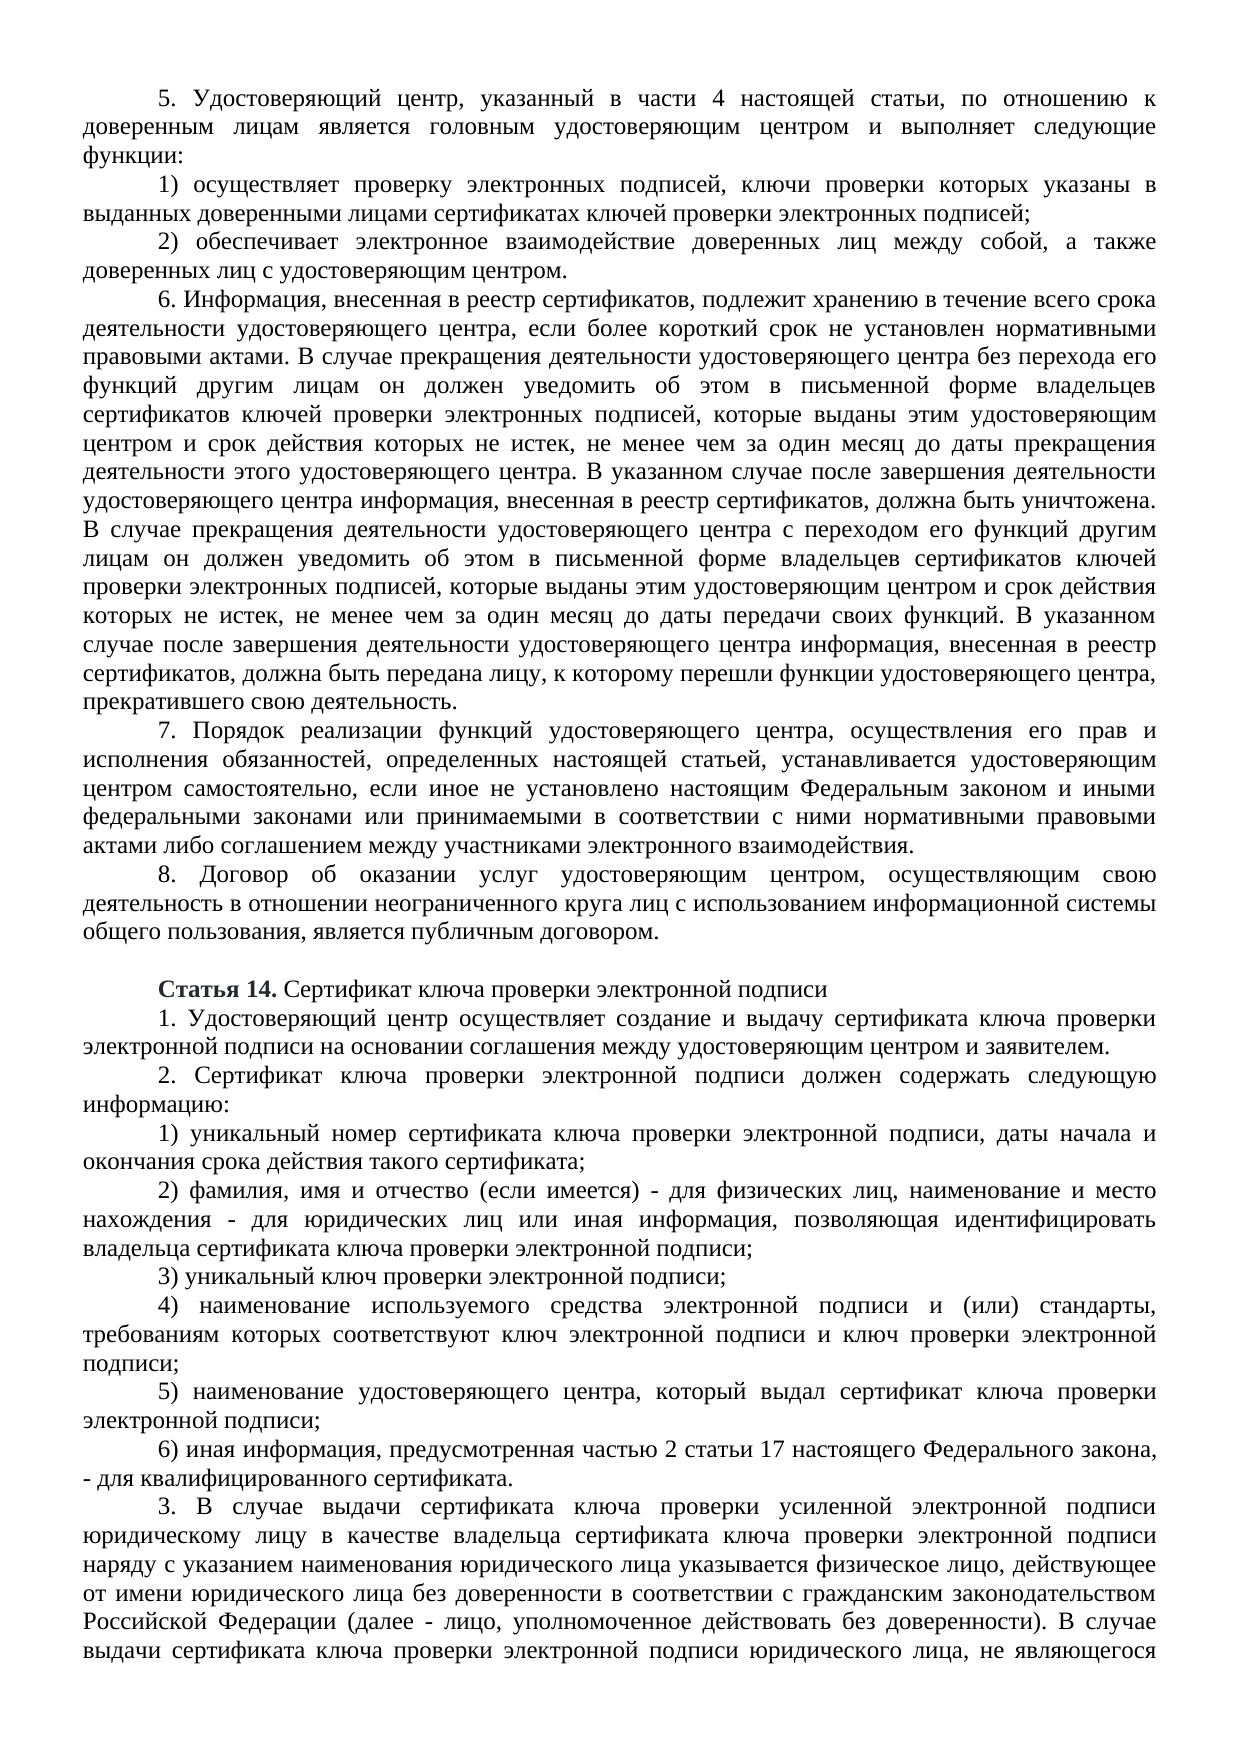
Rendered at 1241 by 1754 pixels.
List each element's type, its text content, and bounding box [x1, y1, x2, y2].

text 8. Договор об оказании услуг удостоверяющим центром, осуществляющим свою деятельность в отношении неограниченного круга лиц с использованием информационной системы общего пользования, является публичным договором. [83, 859, 1157, 945]
text 2. Сертификат ключа проверки электронной подписи должен содержать следующую информацию: [83, 1060, 1157, 1118]
text 1) уникальный номер сертификата ключа проверки электронной подписи, даты начала и окончания срока действия такого сертификата; [83, 1118, 1157, 1175]
text 2) фамилия, имя и отчество (если имеется) - для физических лиц, наименование и место нахождения - для юридических лиц или иная информация, позволяющая идентифицировать владельца сертификата ключа проверки электронной подписи; [83, 1175, 1157, 1261]
text 1. Удостоверяющий центр осуществляет создание и выдачу сертификата ключа проверки электронной подписи на основании соглашения между удостоверяющим центром и заявителем. [83, 1003, 1157, 1060]
text 4) наименование используемого средства электронной подписи и (или) стандарты, требованиям которых соответствуют ключ электронной подписи и ключ проверки электронной подписи; [83, 1290, 1157, 1376]
text 3. В случае выдачи сертификата ключа проверки усиленной электронной подписи юридическому лицу в качестве владельца сертификата ключа проверки электронной подписи наряду с указанием наименования юридического лица указывается физическое лицо, действующее от имени юридического лица без доверенности в соответствии с гражданским законодательством Российской Федерации (далее - лицо, уполномоченное действовать без доверенности). В случае выдачи сертификата ключа проверки электронной подписи юридического лица, не являющегося [83, 1491, 1157, 1664]
text Статья 14. Сертификат ключа проверки электронной подписи [158, 974, 1157, 1003]
text 5) наименование удостоверяющего центра, который выдал сертификат ключа проверки электронной подписи; [83, 1376, 1157, 1434]
text 6) иная информация, предусмотренная частью 2 статьи 17 настоящего Федерального закона, - для квалифицированного сертификата. [83, 1434, 1157, 1491]
text 3) уникальный ключ проверки электронной подписи; [83, 1261, 1157, 1290]
text 6. Информация, внесенная в реестр сертификатов, подлежит хранению в течение всего срока деятельности удостоверяющего центра, если более короткий срок не установлен нормативными правовыми актами. В случае прекращения деятельности удостоверяющего центра без перехода его функций другим лицам он должен уведомить об этом в письменной форме владельцев сертификатов ключей проверки электронных подписей, которые выданы этим удостоверяющим центром и срок действия которых не истек, не менее чем за один месяц до даты прекращения деятельности этого удостоверяющего центра. В указанном случае после завершения деятельности удостоверяющего центра информация, внесенная в реестр сертификатов, должна быть уничтожена. В случае прекращения деятельности удостоверяющего центра с переходом его функций другим лицам он должен уведомить об этом в письменной форме владельцев сертификатов ключей проверки электронных подписей, которые выданы этим удостоверяющим центром и срок действия которых не истек, не менее чем за один месяц до даты передачи своих функций. В указанном случае после завершения деятельности удостоверяющего центра информация, внесенная в реестр сертификатов, должна быть передана лицу, к которому перешли функции удостоверяющего центра, прекратившего свою деятельность. [83, 284, 1157, 715]
text 2) обеспечивает электронное взаимодействие доверенных лиц между собой, а также доверенных лиц с удостоверяющим центром. [83, 226, 1157, 284]
text 5. Удостоверяющий центр, указанный в части 4 настоящей статьи, по отношению к доверенным лицам является головным удостоверяющим центром и выполняет следующие функции: [83, 83, 1157, 169]
text 1) осуществляет проверку электронных подписей, ключи проверки которых указаны в выданных доверенными лицами сертификатах ключей проверки электронных подписей; [83, 169, 1157, 226]
text 7. Порядок реализации функций удостоверяющего центра, осуществления его прав и исполнения обязанностей, определенных настоящей статьей, устанавливается удостоверяющим центром самостоятельно, если иное не установлено настоящим Федеральным законом и иными федеральными законами или принимаемыми в соответствии с ними нормативными правовыми актами либо соглашением между участниками электронного взаимодействия. [83, 715, 1157, 859]
